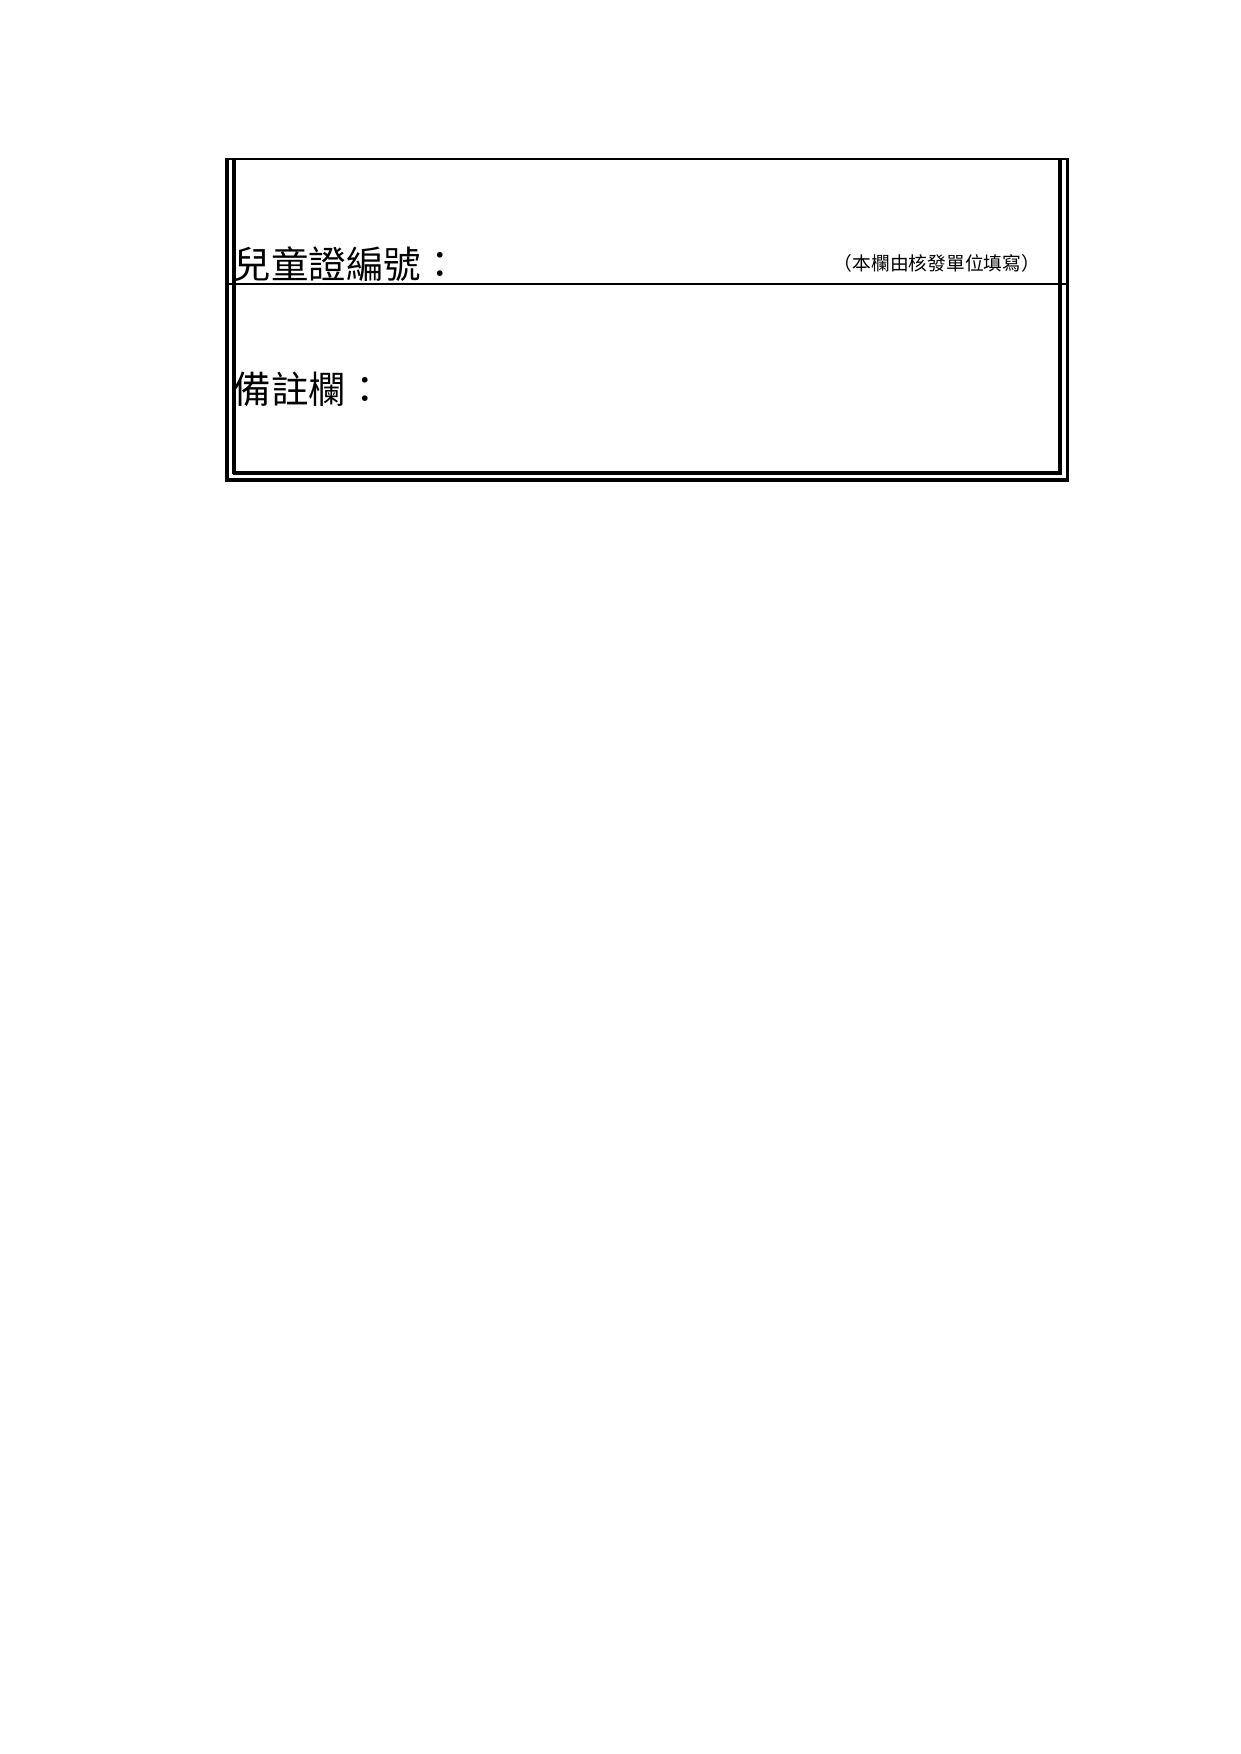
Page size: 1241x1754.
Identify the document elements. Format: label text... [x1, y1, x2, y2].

table_cell 兒童證編號： （本欄由核發單位填寫） [236, 160, 1058, 283]
table_cell 備註欄： [236, 285, 1058, 471]
